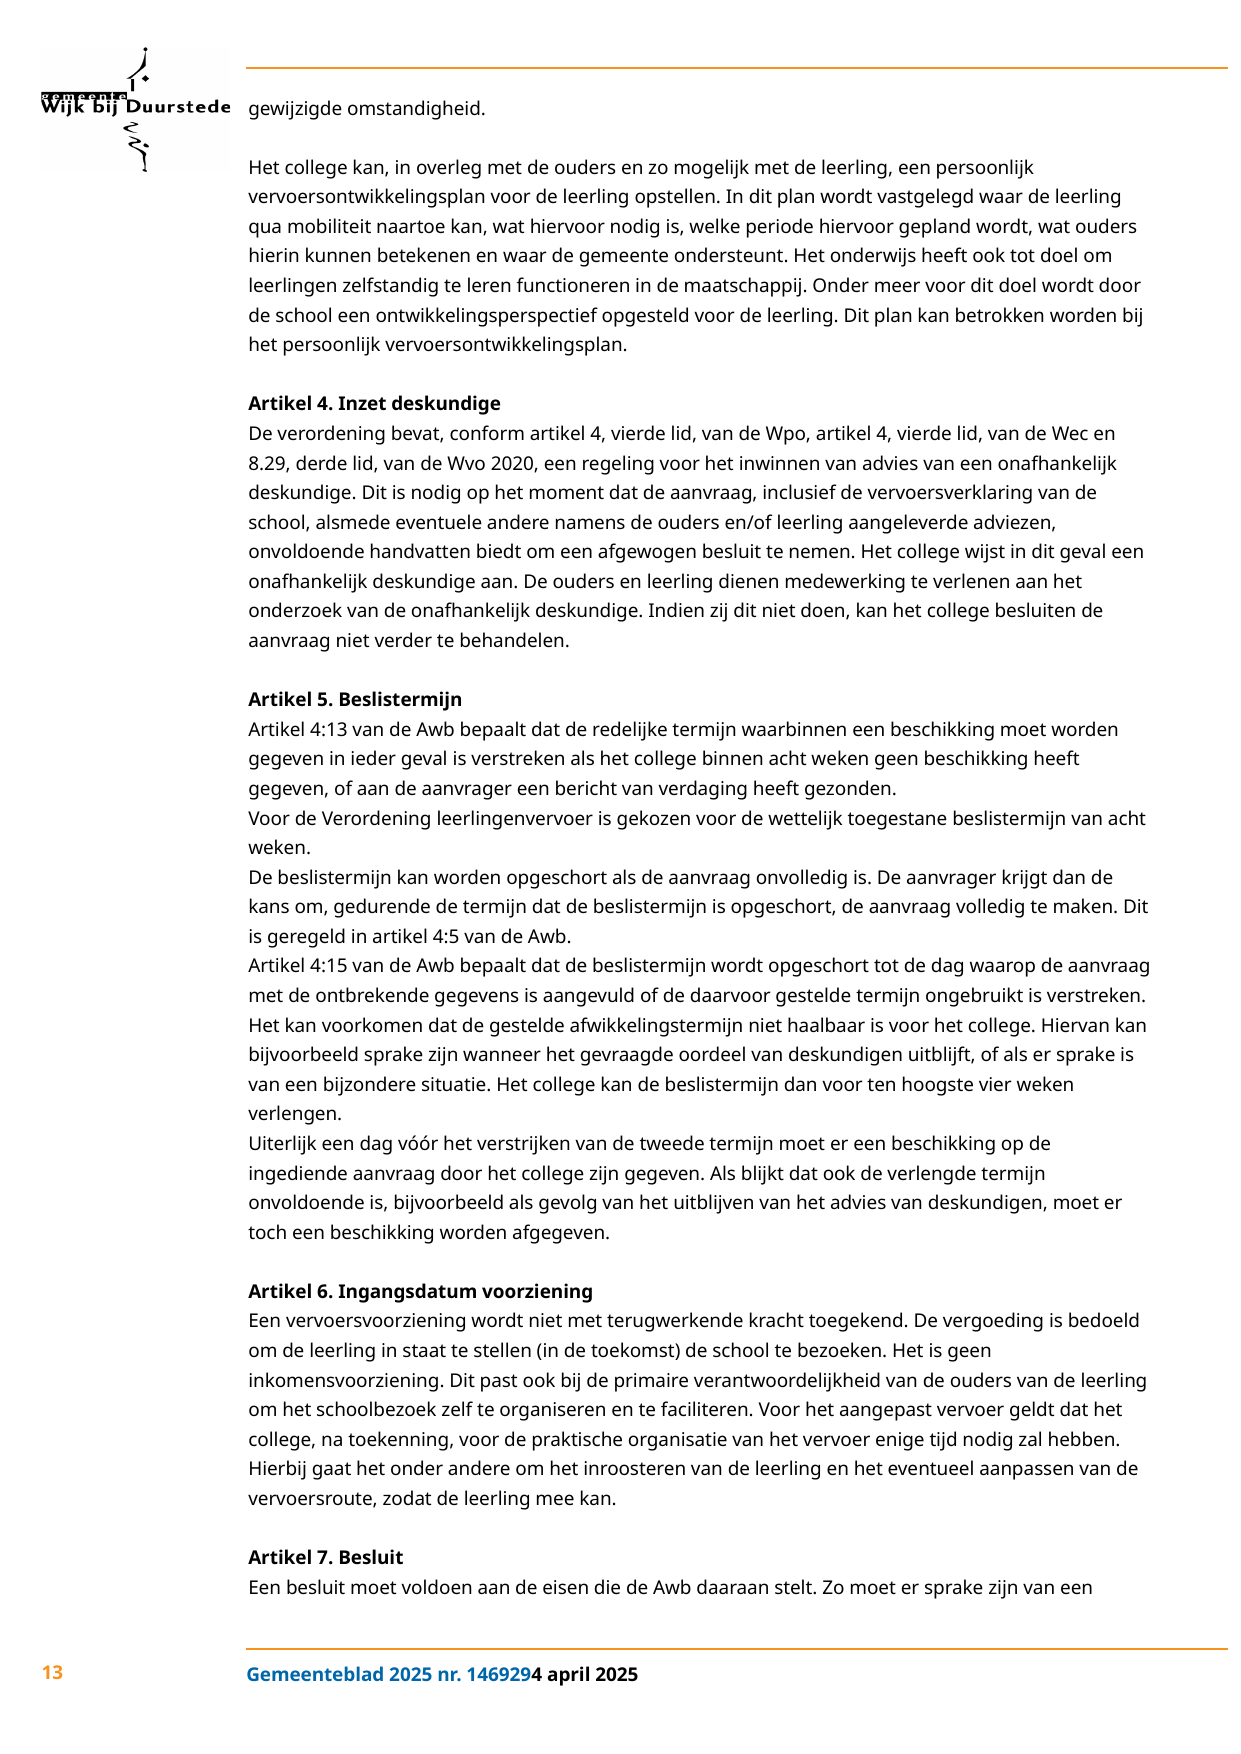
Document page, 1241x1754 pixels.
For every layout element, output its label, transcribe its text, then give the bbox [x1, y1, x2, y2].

text gewijzigde omstandigheid. [248, 95, 1152, 121]
text De beslistermijn kan worden opgeschort als de aanvraag onvolledig is. De aanvrager krijgt dan de kans om, gedurende de termijn dat de beslistermijn is opgeschort, de aanvraag volledig te maken. Dit is geregeld in artikel 4:5 van de Awb. [248, 864, 1152, 949]
text Een besluit moet voldoen aan de eisen die de Awb daaraan stelt. Zo moet er sprake zijn van een [248, 1574, 1152, 1600]
text Het college kan, in overleg met de ouders en zo mogelijk met de leerling, een persoonlijk vervoersontwikkelingsplan voor de leerling opstellen. In dit plan wordt vastgelegd waar de leerling qua mobiliteit naartoe kan, wat hiervoor nodig is, welke periode hiervoor gepland wordt, wat ouders hierin kunnen betekenen en waar de gemeente ondersteunt. Het onderwijs heeft ook tot doel om leerlingen zelfstandig te leren functioneren in de maatschappij. Onder meer voor dit doel wordt door de school een ontwikkelingsperspectief opgesteld voor de leerling. Dit plan kan betrokken worden bij het persoonlijk vervoersontwikkelingsplan. [248, 154, 1152, 357]
picture [41, 47, 231, 172]
text Een vervoersvoorziening wordt niet met terugwerkende kracht toegekend. De vergoeding is bedoeld om de leerling in staat te stellen (in de toekomst) de school te bezoeken. Het is geen inkomensvoorziening. Dit past ook bij de primaire verantwoordelijkheid van de ouders van de leerling om het schoolbezoek zelf te organiseren en te faciliteren. Voor het aangepast vervoer geldt dat het college, na toekenning, voor de praktische organisatie van het vervoer enige tijd nodig zal hebben. Hierbij gaat het onder andere om het inroosteren van de leerling en het eventueel aanpassen van de vervoersroute, zodat de leerling mee kan. [248, 1308, 1152, 1511]
text Voor de Verordening leerlingenvervoer is gekozen voor de wettelijk toegestane beslistermijn van acht weken. [248, 805, 1152, 860]
text Artikel 7. Besluit [248, 1544, 1152, 1570]
text Het kan voorkomen dat de gestelde afwikkelingstermijn niet haalbaar is voor het college. Hiervan kan bijvoorbeeld sprake zijn wanneer het gevraagde oordeel van deskundigen uitblijft, of als er sprake is van een bijzondere situatie. Het college kan de beslistermijn dan voor ten hoogste vier weken verlengen. [248, 1012, 1152, 1126]
text Uiterlijk een dag vóór het verstrijken van de tweede termijn moet er een beschikking op de ingediende aanvraag door het college zijn gegeven. Als blijkt dat ook de verlengde termijn onvoldoende is, bijvoorbeeld als gevolg van het uitblijven van het advies van deskundigen, moet er toch een beschikking worden afgegeven. [248, 1130, 1152, 1245]
text Artikel 4. Inzet deskundige [248, 391, 1152, 416]
text Artikel 5. Beslistermijn [248, 686, 1152, 712]
text Artikel 4:13 van de Awb bepaalt dat de redelijke termijn waarbinnen een beschikking moet worden gegeven in ieder geval is verstreken als het college binnen acht weken geen beschikking heeft gegeven, of aan de aanvrager een bericht van verdaging heeft gezonden. [248, 716, 1152, 801]
text Artikel 6. Ingangsdatum voorziening [248, 1278, 1152, 1304]
text De verordening bevat, conform artikel 4, vierde lid, van de Wpo, artikel 4, vierde lid, van de Wec en 8.29, derde lid, van de Wvo 2020, een regeling voor het inwinnen van advies van een onafhankelijk deskundige. Dit is nodig op het moment dat de aanvraag, inclusief de vervoersverklaring van de school, alsmede eventuele andere namens de ouders en/of leerling aangeleverde adviezen, onvoldoende handvatten biedt om een afgewogen besluit te nemen. Het college wijst in dit geval een onafhankelijk deskundige aan. De ouders en leerling dienen medewerking te verlenen aan het onderzoek van de onafhankelijk deskundige. Indien zij dit niet doen, kan het college besluiten de aanvraag niet verder te behandelen. [248, 420, 1152, 653]
text Artikel 4:15 van de Awb bepaalt dat de beslistermijn wordt opgeschort tot de dag waarop de aanvraag met de ontbrekende gegevens is aangevuld of de daarvoor gestelde termijn ongebruikt is verstreken. [248, 953, 1152, 1008]
